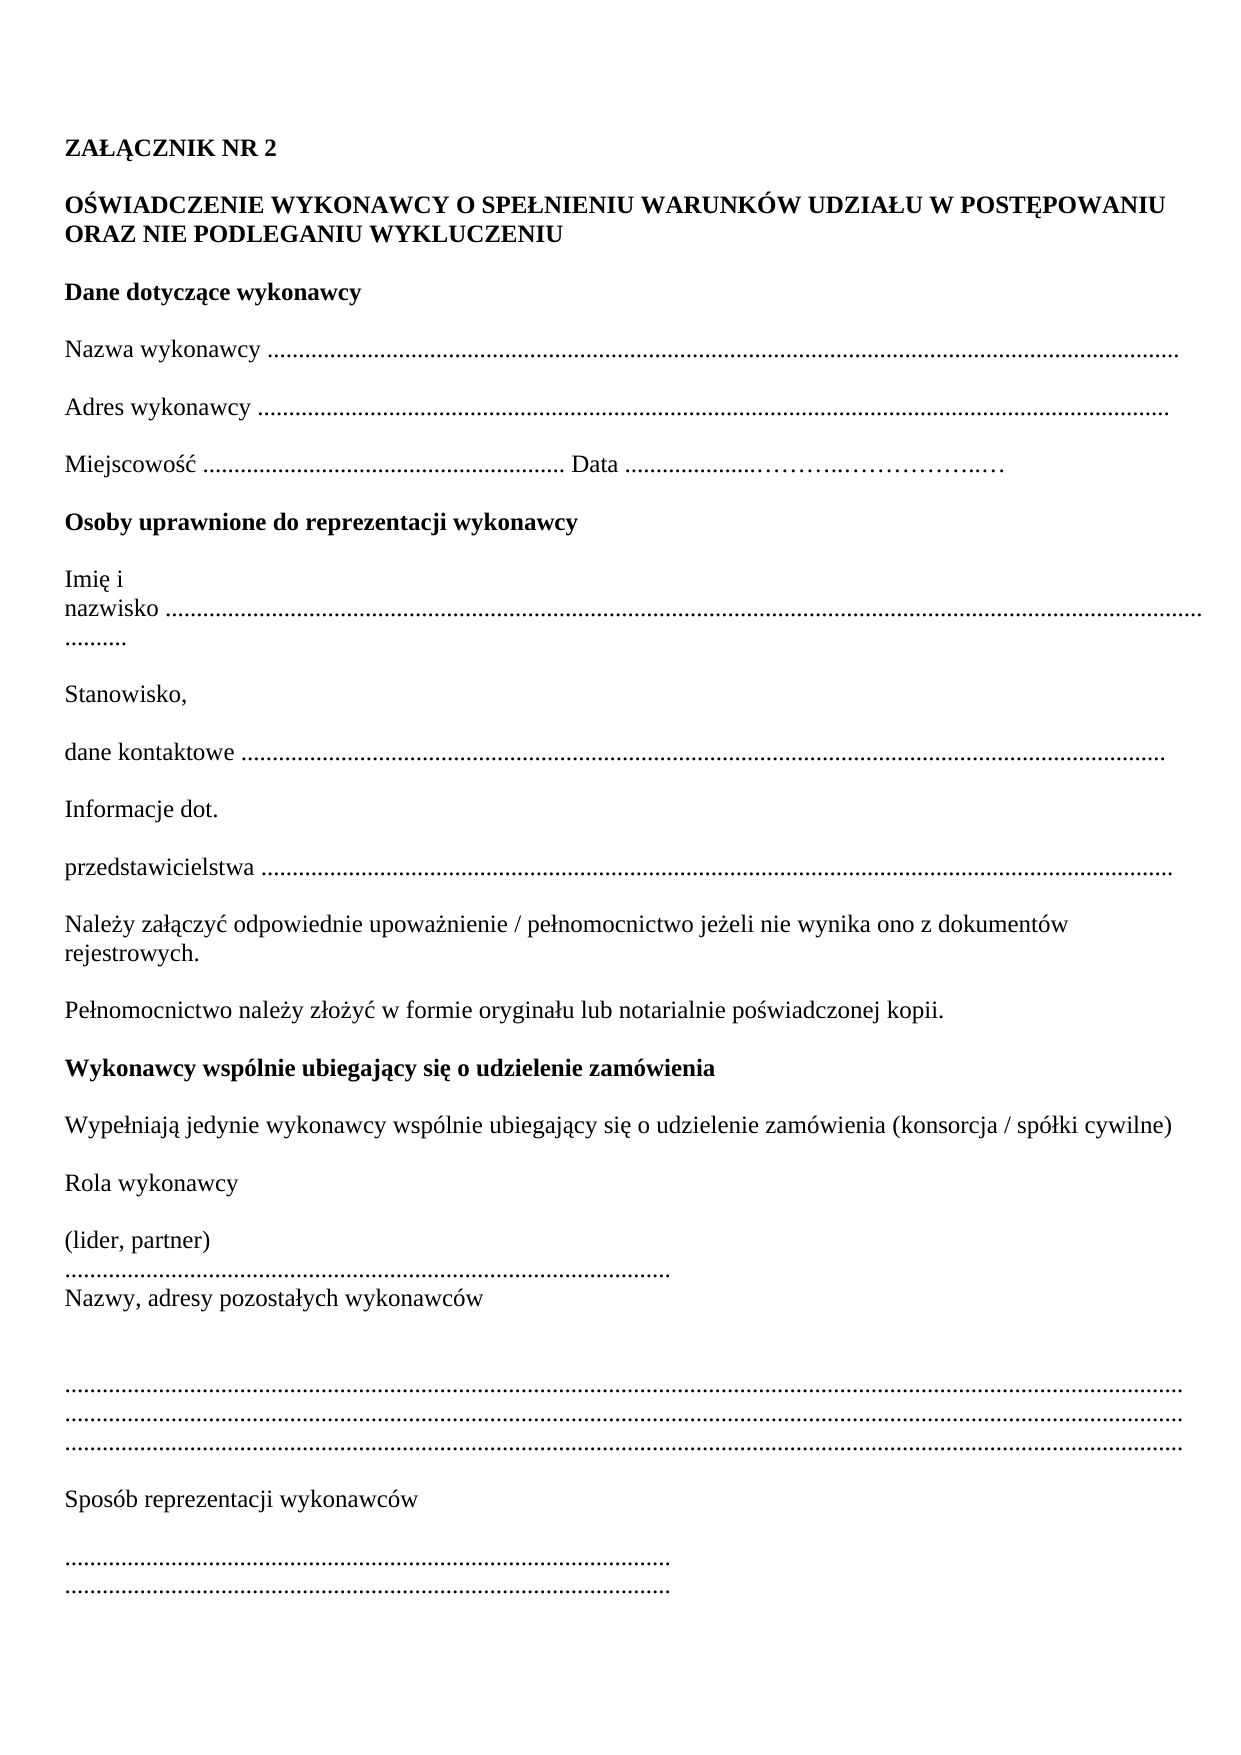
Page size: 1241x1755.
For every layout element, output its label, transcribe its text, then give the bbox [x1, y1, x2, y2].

text ................................................................................................. [64, 1254, 1204, 1283]
text Imię i nazwisko ................................................................................................................................................................................ [64, 564, 1204, 651]
text Wykonawcy wspólnie ubiegający się o udzielenie zamówienia [64, 1053, 1204, 1082]
text (lider, partner) [64, 1226, 1204, 1254]
text ................................................................................................................................................................................... [64, 1369, 1204, 1398]
text ................................................................................................. [64, 1542, 1204, 1571]
text Nazwy, adresy pozostałych wykonawców [64, 1283, 1204, 1312]
text Nazwa wykonawcy .................................................................................................................................................. [64, 334, 1204, 363]
text dane kontaktowe .................................................................................................................................................... [64, 737, 1204, 766]
text Stanowisko, [64, 679, 1204, 708]
text Pełnomocnictwo należy złożyć w formie oryginału lub notarialnie poświadczonej kopii. [64, 996, 1204, 1024]
text OŚWIADCZENIE WYKONAWCY O SPEŁNIENIU WARUNKÓW UDZIAŁU W POSTĘPOWANIU ORAZ NIE PODLEGANIU WYKLUCZENIU [64, 191, 1204, 248]
text Informacje dot. [64, 794, 1204, 823]
text przedstawicielstwa .................................................................................................................................................. [64, 852, 1204, 881]
text ZAŁĄCZNIK NR 2 [64, 133, 1204, 162]
text ................................................................................................................................................................................... [64, 1427, 1204, 1456]
text ................................................................................................................................................................................... [64, 1398, 1204, 1427]
text Osoby uprawnione do reprezentacji wykonawcy [64, 507, 1204, 536]
text Rola wykonawcy [64, 1168, 1204, 1197]
text Sposób reprezentacji wykonawców [64, 1484, 1204, 1513]
text Wypełniają jedynie wykonawcy wspólnie ubiegający się o udzielenie zamówienia (konsorcja / spółki cywilne) [64, 1111, 1204, 1139]
text Miejscowość .......................................................... Data .....................………..……………..… [64, 449, 1204, 478]
text ................................................................................................. [64, 1571, 1204, 1599]
text Należy załączyć odpowiednie upoważnienie / pełnomocnictwo jeżeli nie wynika ono z dokumentów rejestrowych. [64, 909, 1204, 967]
text Adres wykonawcy .................................................................................................................................................. [64, 392, 1204, 421]
text Dane dotyczące wykonawcy [64, 277, 1204, 306]
